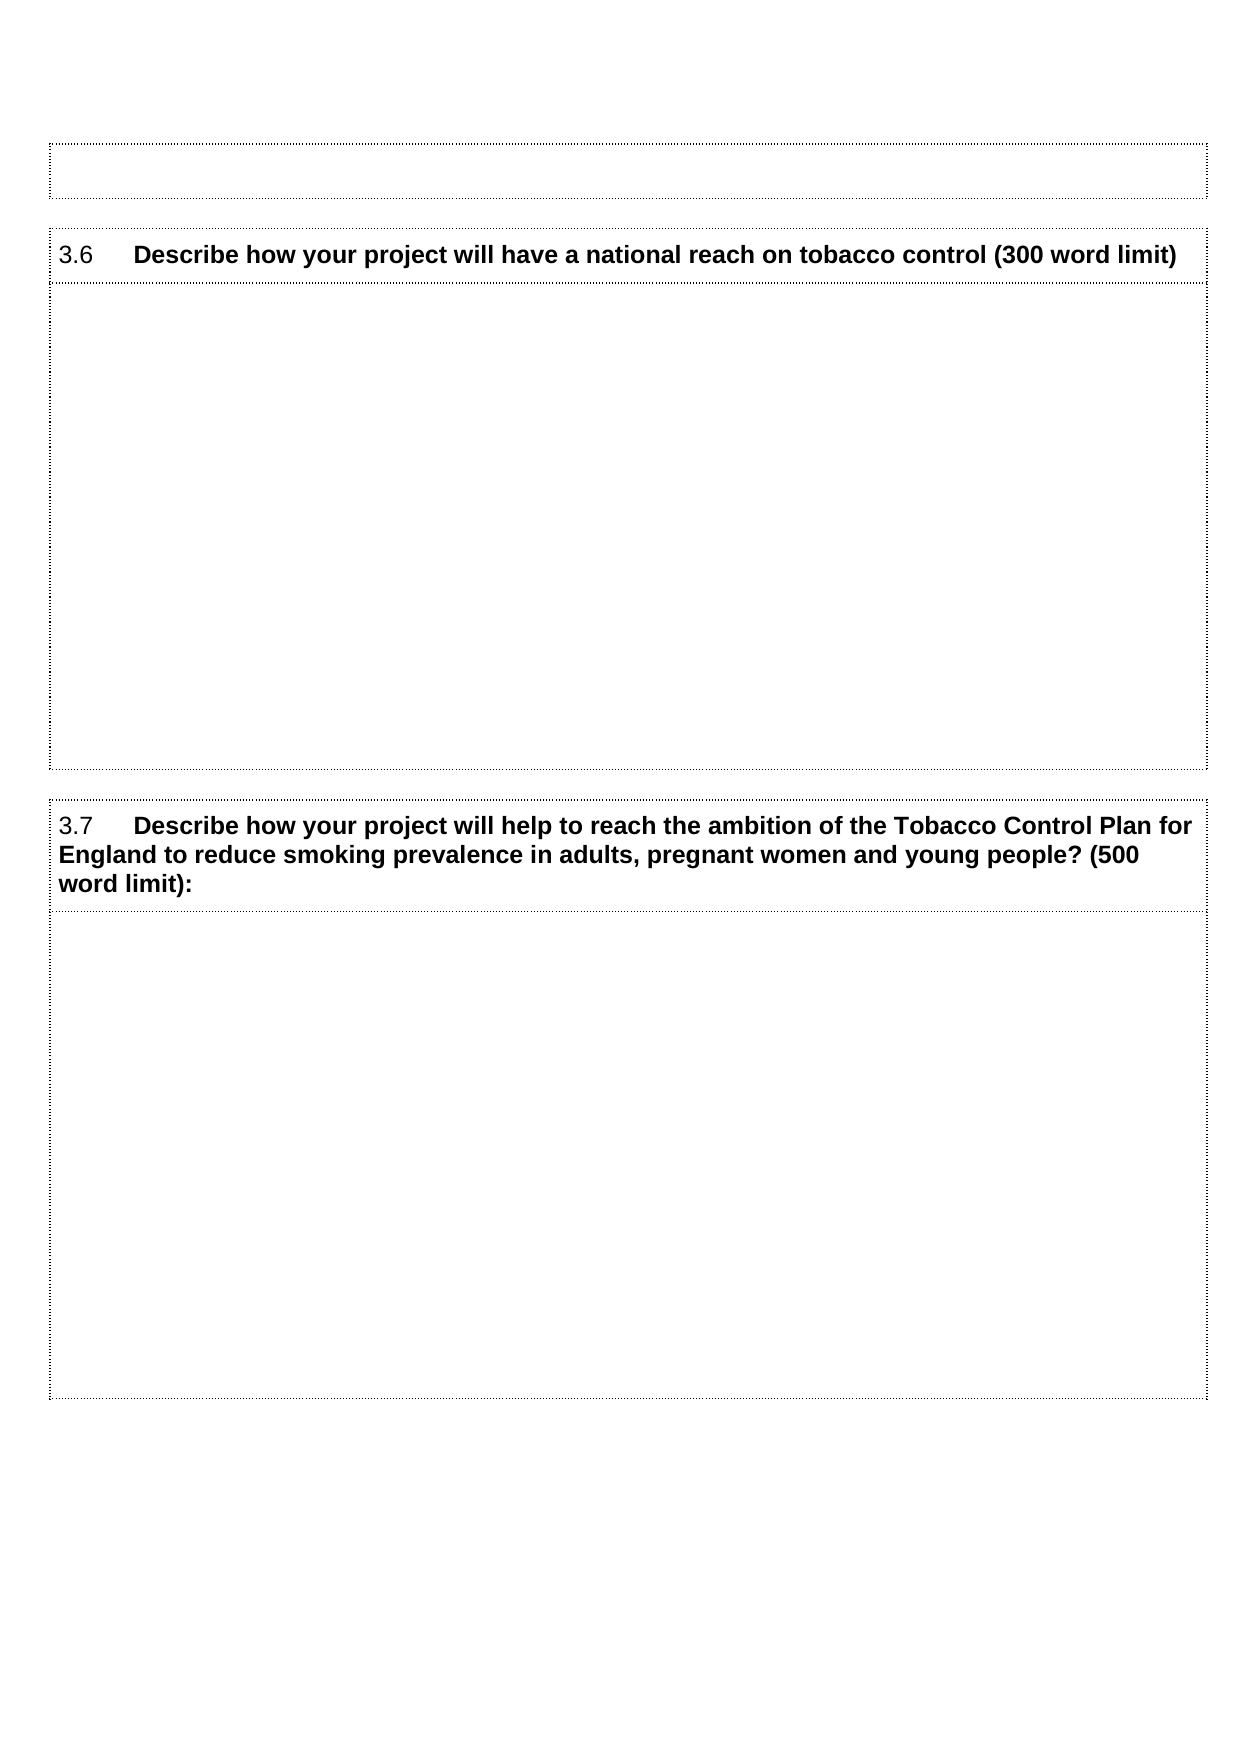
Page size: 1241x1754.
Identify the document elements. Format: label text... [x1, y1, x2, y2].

table_header 3.6 Describe how your project will have a national reach on tobacco control (300 word limit) [50, 228, 1207, 282]
table_cell [50, 282, 1207, 769]
table_header 3.7 Describe how your project will help to reach the ambition of the Tobacco Control Plan for England to reduce smoking prevalence in adults, pregnant women and young people? (500 word limit): [50, 799, 1207, 911]
table_cell [50, 911, 1207, 1398]
table_cell [50, 143, 1207, 197]
